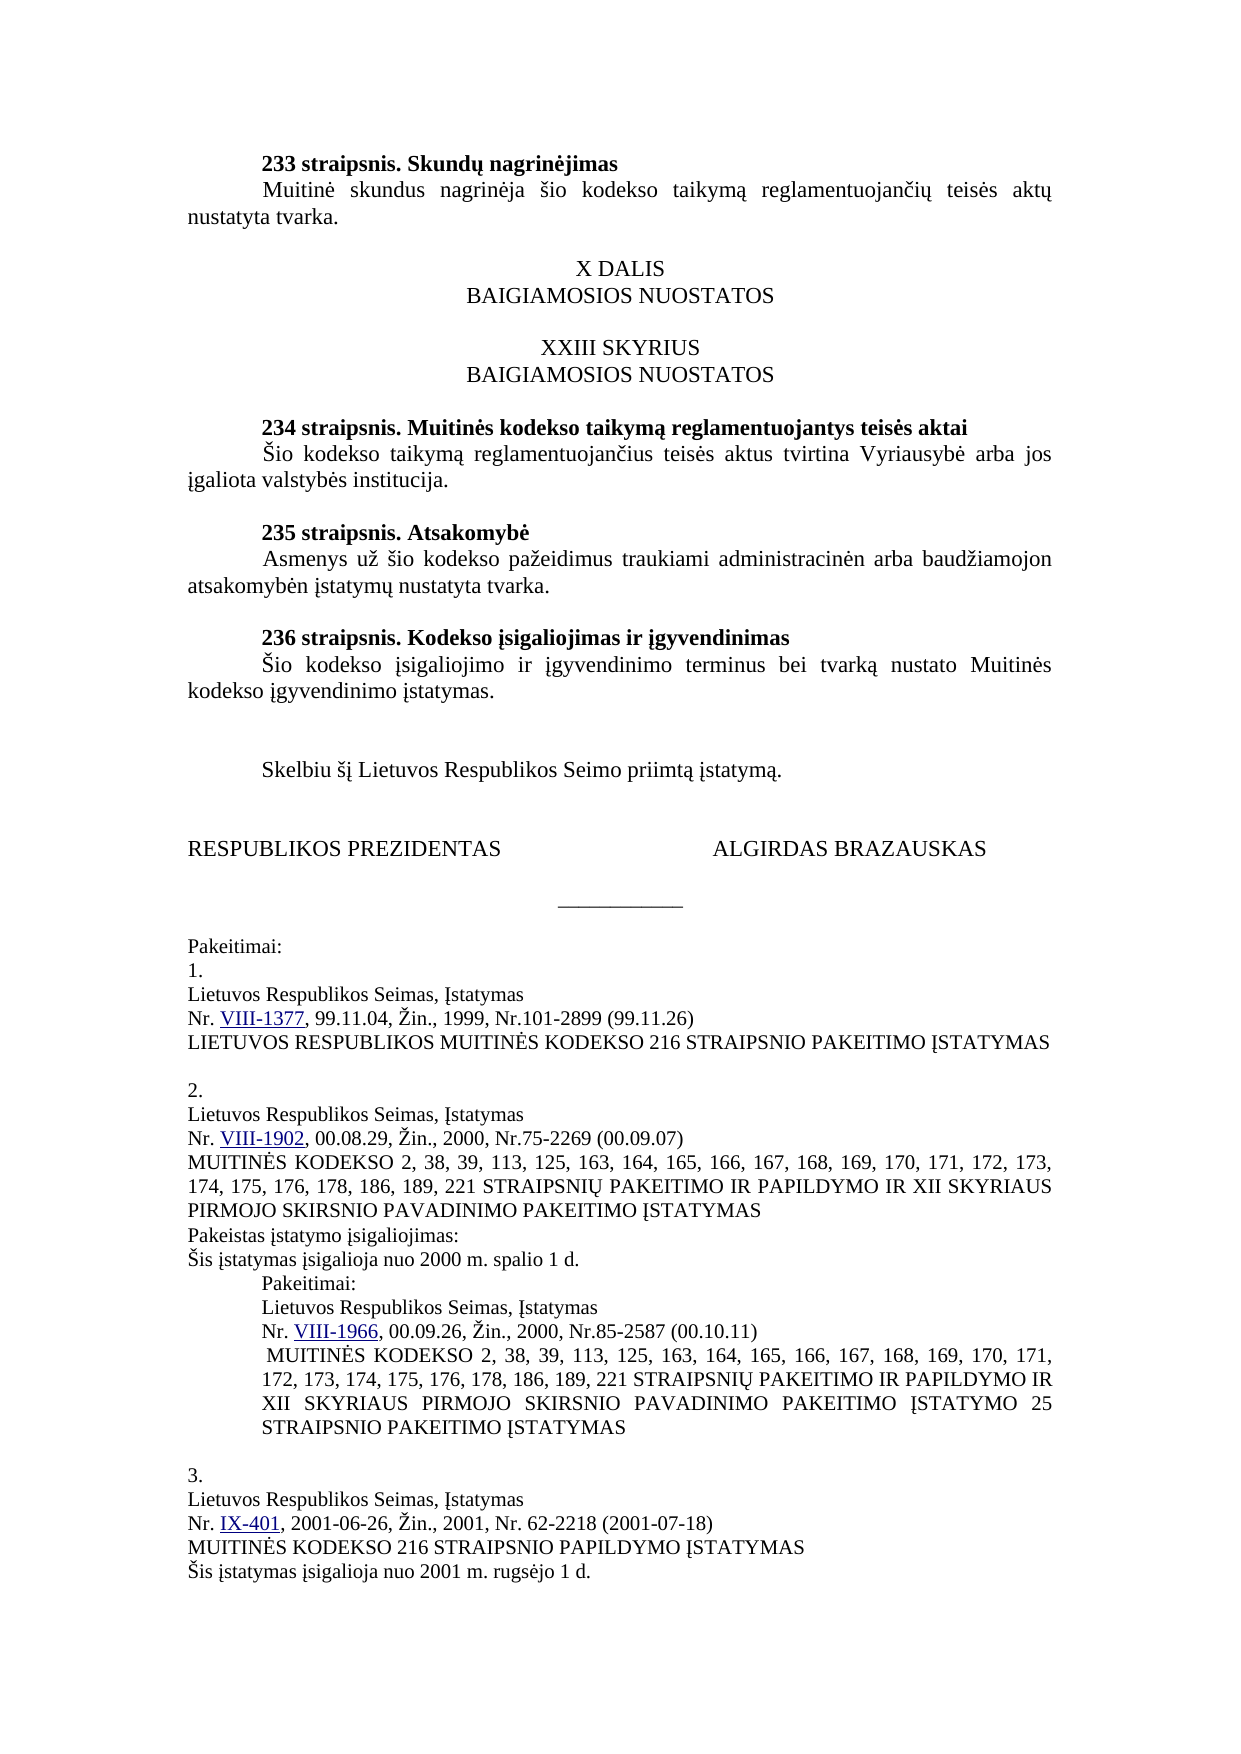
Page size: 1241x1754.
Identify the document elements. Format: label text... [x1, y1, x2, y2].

text 235 straipsnis. Atsakomybė [187, 519, 1053, 545]
text 2. [187, 1078, 1053, 1102]
text Nr. VIII-1902, 00.08.29, Žin., 2000, Nr.75-2269 (00.09.07) [187, 1126, 1053, 1150]
text 236 straipsnis. Kodekso įsigaliojimas ir įgyvendinimas [187, 624, 1053, 651]
text BAIGIAMOSIOS NUOSTATOS [187, 282, 1053, 308]
text Asmenys už šio kodekso pažeidimus traukiami administracinėn arba baudžiamojon atsakomybėn įstatymų nustatyta tvarka. [187, 545, 1053, 598]
text MUITINĖS KODEKSO 2, 38, 39, 113, 125, 163, 164, 165, 166, 167, 168, 169, 170, 171, 172, 173, 174, 175, 176, 178, 186, 189, 221 STRAIPSNIŲ PAKEITIMO IR PAPILDYMO IR XII SKYRIAUS PIRMOJO SKIRSNIO PAVADINIMO PAKEITIMO ĮSTATYMAS [187, 1150, 1053, 1222]
text Pakeitimai: [187, 934, 1053, 958]
text XXIII SKYRIUS [187, 334, 1053, 361]
text 234 straipsnis. Muitinės kodekso taikymą reglamentuojantys teisės aktai [187, 413, 1053, 440]
text ____________ [187, 886, 1053, 910]
text Nr. IX-401, 2001-06-26, Žin., 2001, Nr. 62-2218 (2001-07-18) [187, 1511, 1053, 1535]
text Lietuvos Respublikos Seimas, Įstatymas [187, 1295, 1053, 1319]
text Šis įstatymas įsigalioja nuo 2001 m. rugsėjo 1 d. [187, 1559, 1053, 1583]
text Šio kodekso įsigaliojimo ir įgyvendinimo terminus bei tvarką nustato Muitinės kodekso įgyvendinimo įstatymas. [187, 651, 1053, 703]
text Skelbiu šį Lietuvos Respublikos Seimo priimtą įstatymą. [187, 756, 1053, 782]
text MUITINĖS KODEKSO 216 STRAIPSNIO PAPILDYMO ĮSTATYMAS [187, 1535, 1053, 1559]
text 3. [187, 1463, 1053, 1487]
text MUITINĖS KODEKSO 2, 38, 39, 113, 125, 163, 164, 165, 166, 167, 168, 169, 170, 171, 172, 173, 174, 175, 176, 178, 186, 189, 221 STRAIPSNIŲ PAKEITIMO IR PAPILDYMO IR XII SKYRIAUS PIRMOJO SKIRSNIO PAVADINIMO PAKEITIMO ĮSTATYMO 25 STRAIPSNIO PAKEITIMO ĮSTATYMAS [261, 1343, 1053, 1439]
text Muitinė skundus nagrinėja šio kodekso taikymą reglamentuojančių teisės aktų nustatyta tvarka. [187, 176, 1053, 229]
text X DALIS [187, 255, 1053, 282]
text Šis įstatymas įsigalioja nuo 2000 m. spalio 1 d. [187, 1247, 1053, 1271]
text BAIGIAMOSIOS NUOSTATOS [187, 361, 1053, 387]
text 1. [187, 958, 1053, 982]
text LIETUVOS RESPUBLIKOS MUITINĖS KODEKSO 216 STRAIPSNIO PAKEITIMO ĮSTATYMAS [187, 1030, 1053, 1054]
text Nr. VIII-1966, 00.09.26, Žin., 2000, Nr.85-2587 (00.10.11) [187, 1319, 1053, 1343]
text RESPUBLIKOS PREZIDENTAS ALGIRDAS BRAZAUSKAS [187, 835, 1053, 862]
text Pakeitimai: [187, 1271, 1053, 1295]
text Pakeistas įstatymo įsigaliojimas: [187, 1222, 1053, 1247]
text Lietuvos Respublikos Seimas, Įstatymas [187, 1102, 1053, 1126]
text Nr. VIII-1377, 99.11.04, Žin., 1999, Nr.101-2899 (99.11.26) [187, 1006, 1053, 1030]
text Lietuvos Respublikos Seimas, Įstatymas [187, 1487, 1053, 1511]
text Šio kodekso taikymą reglamentuojančius teisės aktus tvirtina Vyriausybė arba jos įgaliota valstybės institucija. [187, 440, 1053, 493]
text Lietuvos Respublikos Seimas, Įstatymas [187, 982, 1053, 1006]
text 233 straipsnis. Skundų nagrinėjimas [187, 150, 1053, 176]
